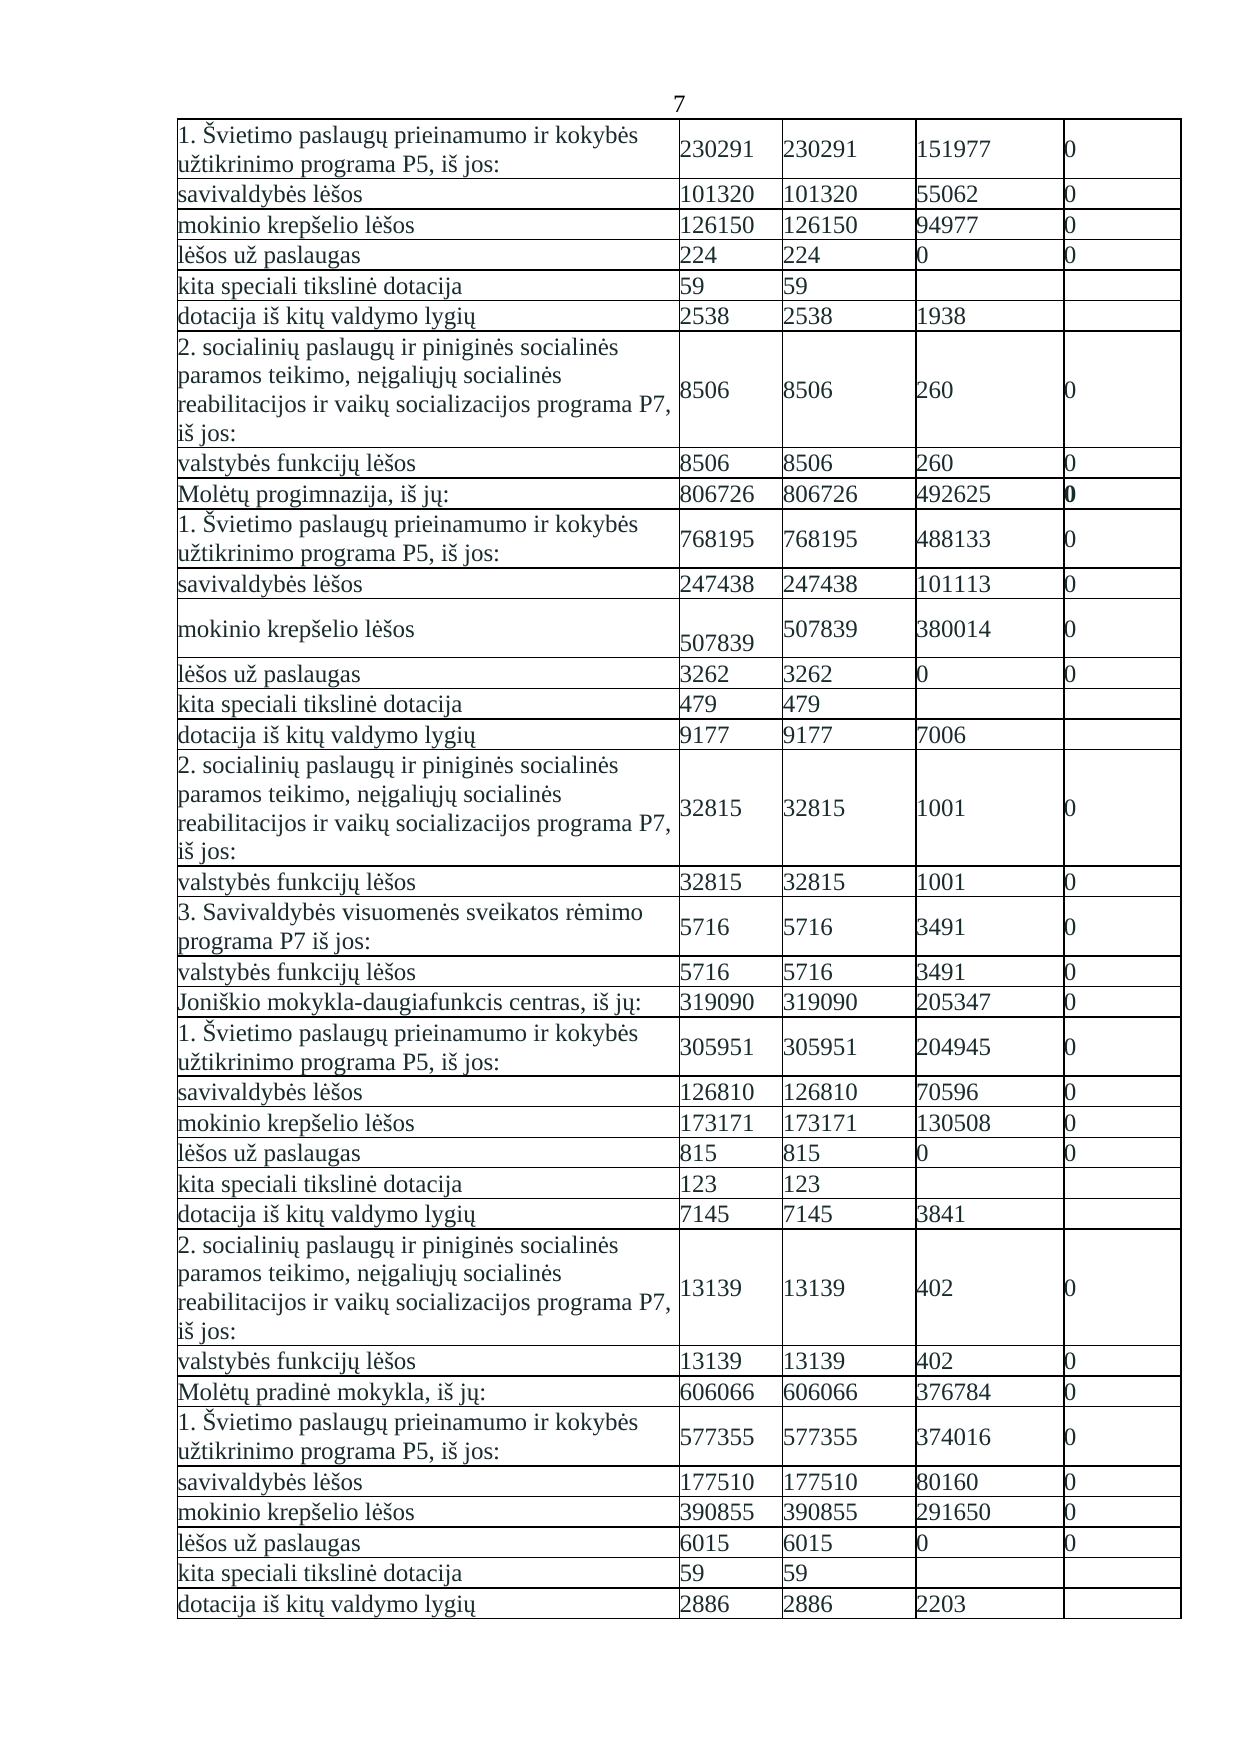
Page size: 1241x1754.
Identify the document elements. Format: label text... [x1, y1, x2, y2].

table_cell 0 [1065, 599, 1180, 657]
table_cell 55062 [917, 179, 1063, 208]
table_cell 204945 [917, 1018, 1063, 1075]
table_cell 1. Švietimo paslaugų prieinamumo ir kokybės užtikrinimo programa P5, iš jos: [178, 1018, 679, 1075]
table_cell [1065, 689, 1180, 718]
table_cell 305951 [783, 1018, 915, 1075]
table_cell 0 [1065, 120, 1180, 177]
table_cell 380014 [917, 599, 1063, 657]
table_cell 2203 [917, 1589, 1063, 1618]
table_cell 0 [1065, 658, 1180, 687]
table_cell 101320 [680, 179, 782, 208]
table_cell 8506 [680, 448, 782, 477]
table_cell 5716 [680, 897, 782, 955]
table_cell dotacija iš kitų valdymo lygių [178, 1199, 679, 1228]
table_cell 2886 [680, 1589, 782, 1618]
table_cell 0 [1065, 1018, 1180, 1075]
table_cell valstybės funkcijų lėšos [178, 448, 679, 477]
table_cell 32815 [680, 750, 782, 865]
table_cell 0 [1065, 1077, 1180, 1106]
table_cell 768195 [680, 510, 782, 567]
table_cell 224 [783, 240, 915, 269]
table_cell 479 [783, 689, 915, 718]
table_cell 59 [783, 271, 915, 299]
table_cell kita speciali tikslinė dotacija [178, 1558, 679, 1587]
table_cell 606066 [783, 1377, 915, 1406]
table_cell 230291 [680, 120, 782, 177]
table_cell 126150 [680, 210, 782, 238]
table_cell 291650 [917, 1497, 1063, 1526]
table_cell 123 [783, 1168, 915, 1197]
table_cell 8506 [783, 448, 915, 477]
table_cell lėšos už paslaugas [178, 240, 679, 269]
table_cell 59 [680, 271, 782, 299]
table_cell 173171 [783, 1107, 915, 1136]
table_cell 13139 [680, 1230, 782, 1345]
table_cell 606066 [680, 1377, 782, 1406]
table_cell 5716 [783, 897, 915, 955]
table_cell 7145 [783, 1199, 915, 1228]
table_cell 0 [1065, 1407, 1180, 1465]
table_cell 230291 [783, 120, 915, 177]
table_cell dotacija iš kitų valdymo lygių [178, 1589, 679, 1618]
table_cell 5716 [783, 957, 915, 986]
table_cell 305951 [680, 1018, 782, 1075]
table_cell 151977 [917, 120, 1063, 177]
table_cell 0 [1065, 1346, 1180, 1375]
table_cell [1065, 720, 1180, 748]
table_cell 101320 [783, 179, 915, 208]
table_cell 0 [1065, 750, 1180, 865]
table_cell [1065, 271, 1180, 299]
table_cell 0 [917, 1528, 1063, 1557]
table_cell 0 [917, 1138, 1063, 1167]
table_cell 2538 [680, 301, 782, 330]
table_cell [917, 689, 1063, 718]
table_cell 7006 [917, 720, 1063, 748]
table_cell 2. socialinių paslaugų ir piniginės socialinės paramos teikimo, neįgaliųjų socialinės reabilitacijos ir vaikų socializacijos programa P7, iš jos: [178, 750, 679, 865]
table_cell 806726 [680, 479, 782, 508]
table_cell 173171 [680, 1107, 782, 1136]
table_cell 123 [680, 1168, 782, 1197]
table_cell 1001 [917, 750, 1063, 865]
table_cell 0 [1065, 332, 1180, 447]
table_cell 130508 [917, 1107, 1063, 1136]
table_cell kita speciali tikslinė dotacija [178, 689, 679, 718]
table_cell 402 [917, 1230, 1063, 1345]
table_cell 815 [680, 1138, 782, 1167]
table_cell 0 [917, 658, 1063, 687]
table_cell [1065, 1558, 1180, 1587]
table_cell 577355 [680, 1407, 782, 1465]
table_cell 70596 [917, 1077, 1063, 1106]
table_cell 0 [1065, 1138, 1180, 1167]
table_cell 319090 [680, 987, 782, 1016]
table_cell 3262 [783, 658, 915, 687]
table_cell 80160 [917, 1467, 1063, 1496]
table_cell 126150 [783, 210, 915, 238]
table_cell 0 [1065, 510, 1180, 567]
table_cell 13139 [783, 1346, 915, 1375]
table_cell lėšos už paslaugas [178, 1528, 679, 1557]
table_cell 0 [1065, 179, 1180, 208]
table_cell valstybės funkcijų lėšos [178, 1346, 679, 1375]
table_cell 507839 [783, 599, 915, 657]
table_cell 0 [1065, 569, 1180, 598]
table_cell 94977 [917, 210, 1063, 238]
table_cell 6015 [680, 1528, 782, 1557]
table_cell 3841 [917, 1199, 1063, 1228]
table_cell 59 [680, 1558, 782, 1587]
table_cell 260 [917, 448, 1063, 477]
table_cell 126810 [783, 1077, 915, 1106]
table_cell 177510 [783, 1467, 915, 1496]
table_cell [1065, 1168, 1180, 1197]
table_cell 0 [1065, 448, 1180, 477]
table_cell 0 [1065, 1528, 1180, 1557]
table_cell 7145 [680, 1199, 782, 1228]
table_cell savivaldybės lėšos [178, 179, 679, 208]
table_cell 815 [783, 1138, 915, 1167]
table_cell 177510 [680, 1467, 782, 1496]
table_cell 224 [680, 240, 782, 269]
table_cell 0 [1065, 479, 1180, 508]
table_cell 376784 [917, 1377, 1063, 1406]
table_cell 1001 [917, 867, 1063, 896]
table_cell 1. Švietimo paslaugų prieinamumo ir kokybės užtikrinimo programa P5, iš jos: [178, 120, 679, 177]
table_cell mokinio krepšelio lėšos [178, 599, 679, 657]
table_cell valstybės funkcijų lėšos [178, 867, 679, 896]
table_cell 768195 [783, 510, 915, 567]
table_cell [1065, 301, 1180, 330]
table_cell 5716 [680, 957, 782, 986]
table_cell [917, 1168, 1063, 1197]
table_cell 8506 [680, 332, 782, 447]
table_cell mokinio krepšelio lėšos [178, 210, 679, 238]
table_cell 0 [1065, 1467, 1180, 1496]
table_cell [1065, 1199, 1180, 1228]
table_cell 247438 [783, 569, 915, 598]
table_cell 1. Švietimo paslaugų prieinamumo ir kokybės užtikrinimo programa P5, iš jos: [178, 1407, 679, 1465]
table_cell 247438 [680, 569, 782, 598]
table_cell 0 [1065, 210, 1180, 238]
table_cell 577355 [783, 1407, 915, 1465]
table_cell 205347 [917, 987, 1063, 1016]
table_cell 3491 [917, 957, 1063, 986]
table_cell 390855 [783, 1497, 915, 1526]
table_cell 492625 [917, 479, 1063, 508]
table_cell valstybės funkcijų lėšos [178, 957, 679, 986]
table_cell 1. Švietimo paslaugų prieinamumo ir kokybės užtikrinimo programa P5, iš jos: [178, 510, 679, 567]
table_cell 0 [1065, 897, 1180, 955]
table_cell 3. Savivaldybės visuomenės sveikatos rėmimo programa P7 iš jos: [178, 897, 679, 955]
table_cell 2. socialinių paslaugų ir piniginės socialinės paramos teikimo, neįgaliųjų socialinės reabilitacijos ir vaikų socializacijos programa P7, iš jos: [178, 332, 679, 447]
table_cell 507839 [680, 599, 782, 657]
table_cell mokinio krepšelio lėšos [178, 1497, 679, 1526]
table_cell 0 [1065, 987, 1180, 1016]
table_cell 0 [1065, 1107, 1180, 1136]
table_cell 2886 [783, 1589, 915, 1618]
table_cell 101113 [917, 569, 1063, 598]
table_cell dotacija iš kitų valdymo lygių [178, 301, 679, 330]
table_cell 0 [1065, 1377, 1180, 1406]
table_cell kita speciali tikslinė dotacija [178, 1168, 679, 1197]
table_cell dotacija iš kitų valdymo lygių [178, 720, 679, 748]
table_cell 374016 [917, 1407, 1063, 1465]
table_cell 2538 [783, 301, 915, 330]
table_cell 0 [1065, 1230, 1180, 1345]
table_cell lėšos už paslaugas [178, 658, 679, 687]
table_cell 126810 [680, 1077, 782, 1106]
table_cell [917, 1558, 1063, 1587]
table_cell savivaldybės lėšos [178, 569, 679, 598]
table_cell 9177 [783, 720, 915, 748]
table_cell 0 [1065, 957, 1180, 986]
table_cell 3491 [917, 897, 1063, 955]
table_cell 8506 [783, 332, 915, 447]
table_cell 260 [917, 332, 1063, 447]
table_cell 13139 [783, 1230, 915, 1345]
table_cell [917, 271, 1063, 299]
table_cell 13139 [680, 1346, 782, 1375]
table_cell Joniškio mokykla-daugiafunkcis centras, iš jų: [178, 987, 679, 1016]
table_cell 2. socialinių paslaugų ir piniginės socialinės paramos teikimo, neįgaliųjų socialinės reabilitacijos ir vaikų socializacijos programa P7, iš jos: [178, 1230, 679, 1345]
table_cell lėšos už paslaugas [178, 1138, 679, 1167]
table_cell mokinio krepšelio lėšos [178, 1107, 679, 1136]
table_cell 32815 [783, 867, 915, 896]
table_cell 32815 [783, 750, 915, 865]
table_cell 9177 [680, 720, 782, 748]
table_cell 806726 [783, 479, 915, 508]
table_cell 0 [1065, 867, 1180, 896]
table_cell 6015 [783, 1528, 915, 1557]
table_cell 488133 [917, 510, 1063, 567]
table_cell Molėtų pradinė mokykla, iš jų: [178, 1377, 679, 1406]
table_cell 319090 [783, 987, 915, 1016]
table_cell 0 [917, 240, 1063, 269]
table_cell 1938 [917, 301, 1063, 330]
table_cell 3262 [680, 658, 782, 687]
table_cell 0 [1065, 1497, 1180, 1526]
table_cell 402 [917, 1346, 1063, 1375]
table_cell 0 [1065, 240, 1180, 269]
table_cell 59 [783, 1558, 915, 1587]
table_cell [1065, 1589, 1180, 1618]
table_cell 390855 [680, 1497, 782, 1526]
table_cell savivaldybės lėšos [178, 1077, 679, 1106]
table_cell Molėtų progimnazija, iš jų: [178, 479, 679, 508]
table_cell kita speciali tikslinė dotacija [178, 271, 679, 299]
table_cell 479 [680, 689, 782, 718]
table_cell savivaldybės lėšos [178, 1467, 679, 1496]
table_cell 32815 [680, 867, 782, 896]
